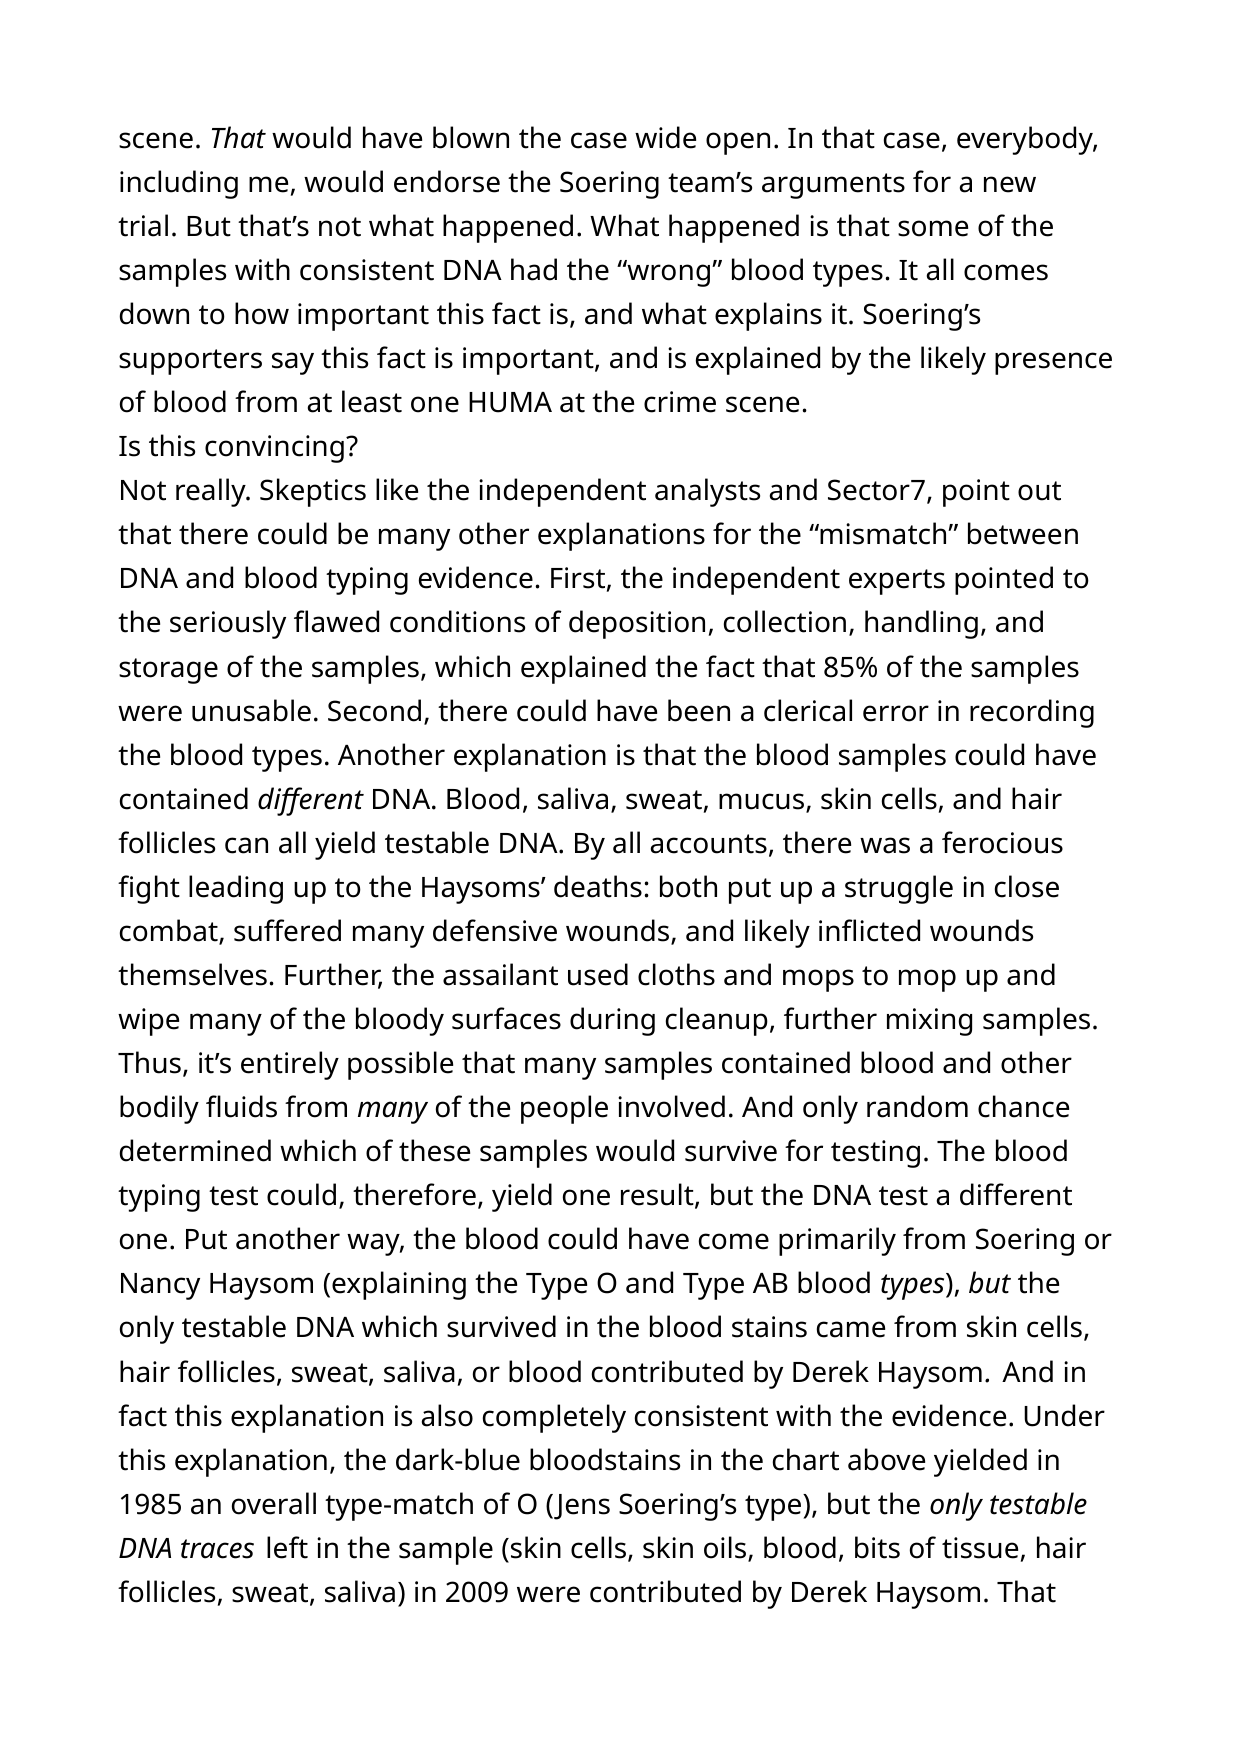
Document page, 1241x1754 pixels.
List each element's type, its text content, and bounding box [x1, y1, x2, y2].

text scene. That would have blown the case wide open. In that case, everybody, including me, would endorse the Soering team’s arguments for a new trial. But that’s not what happened. What happened is that some of the samples with consistent DNA had the “wrong” blood types. It all comes down to how important this fact is, and what explains it. Soering’s supporters say this fact is important, and is explained by the likely presence of blood from at least one HUMA at the crime scene. [118, 118, 1122, 421]
text Not really. Skeptics like the independent analysts and Sector7, point out that there could be many other explanations for the “mismatch” between DNA and blood typing evidence. First, the independent experts pointed to the seriously flawed conditions of deposition, collection, handling, and storage of the samples, which explained the fact that 85% of the samples were unusable. Second, there could have been a clerical error in recording the blood types. Another explanation is that the blood samples could have contained different DNA. Blood, saliva, sweat, mucus, skin cells, and hair follicles can all yield testable DNA. By all accounts, there was a ferocious fight leading up to the Haysoms’ deaths: both put up a struggle in close combat, suffered many defensive wounds, and likely inflicted wounds themselves. Further, the assailant used cloths and mops to mop up and wipe many of the bloody surfaces during cleanup, further mixing samples. [118, 471, 1122, 1038]
text Thus, it’s entirely possible that many samples contained blood and other bodily fluids from many of the people involved. And only random chance determined which of these samples would survive for testing. The blood typing test could, therefore, yield one result, but the DNA test a different one. Put another way, the blood could have come primarily from Soering or Nancy Haysom (explaining the Type O and Type AB blood types), but the only testable DNA which survived in the blood stains came from skin cells, hair follicles, sweat, saliva, or blood contributed by Derek Haysom. And in fact this explanation is also completely consistent with the evidence. Under this explanation, the dark-blue bloodstains in the chart above yielded in 1985 an overall type-match of O (Jens Soering’s type), but the only testable DNA traces left in the sample (skin cells, skin oils, blood, bits of tissue, hair follicles, sweat, saliva) in 2009 were contributed by Derek Haysom. That [118, 1043, 1122, 1611]
text Is this convincing? [118, 427, 1122, 465]
